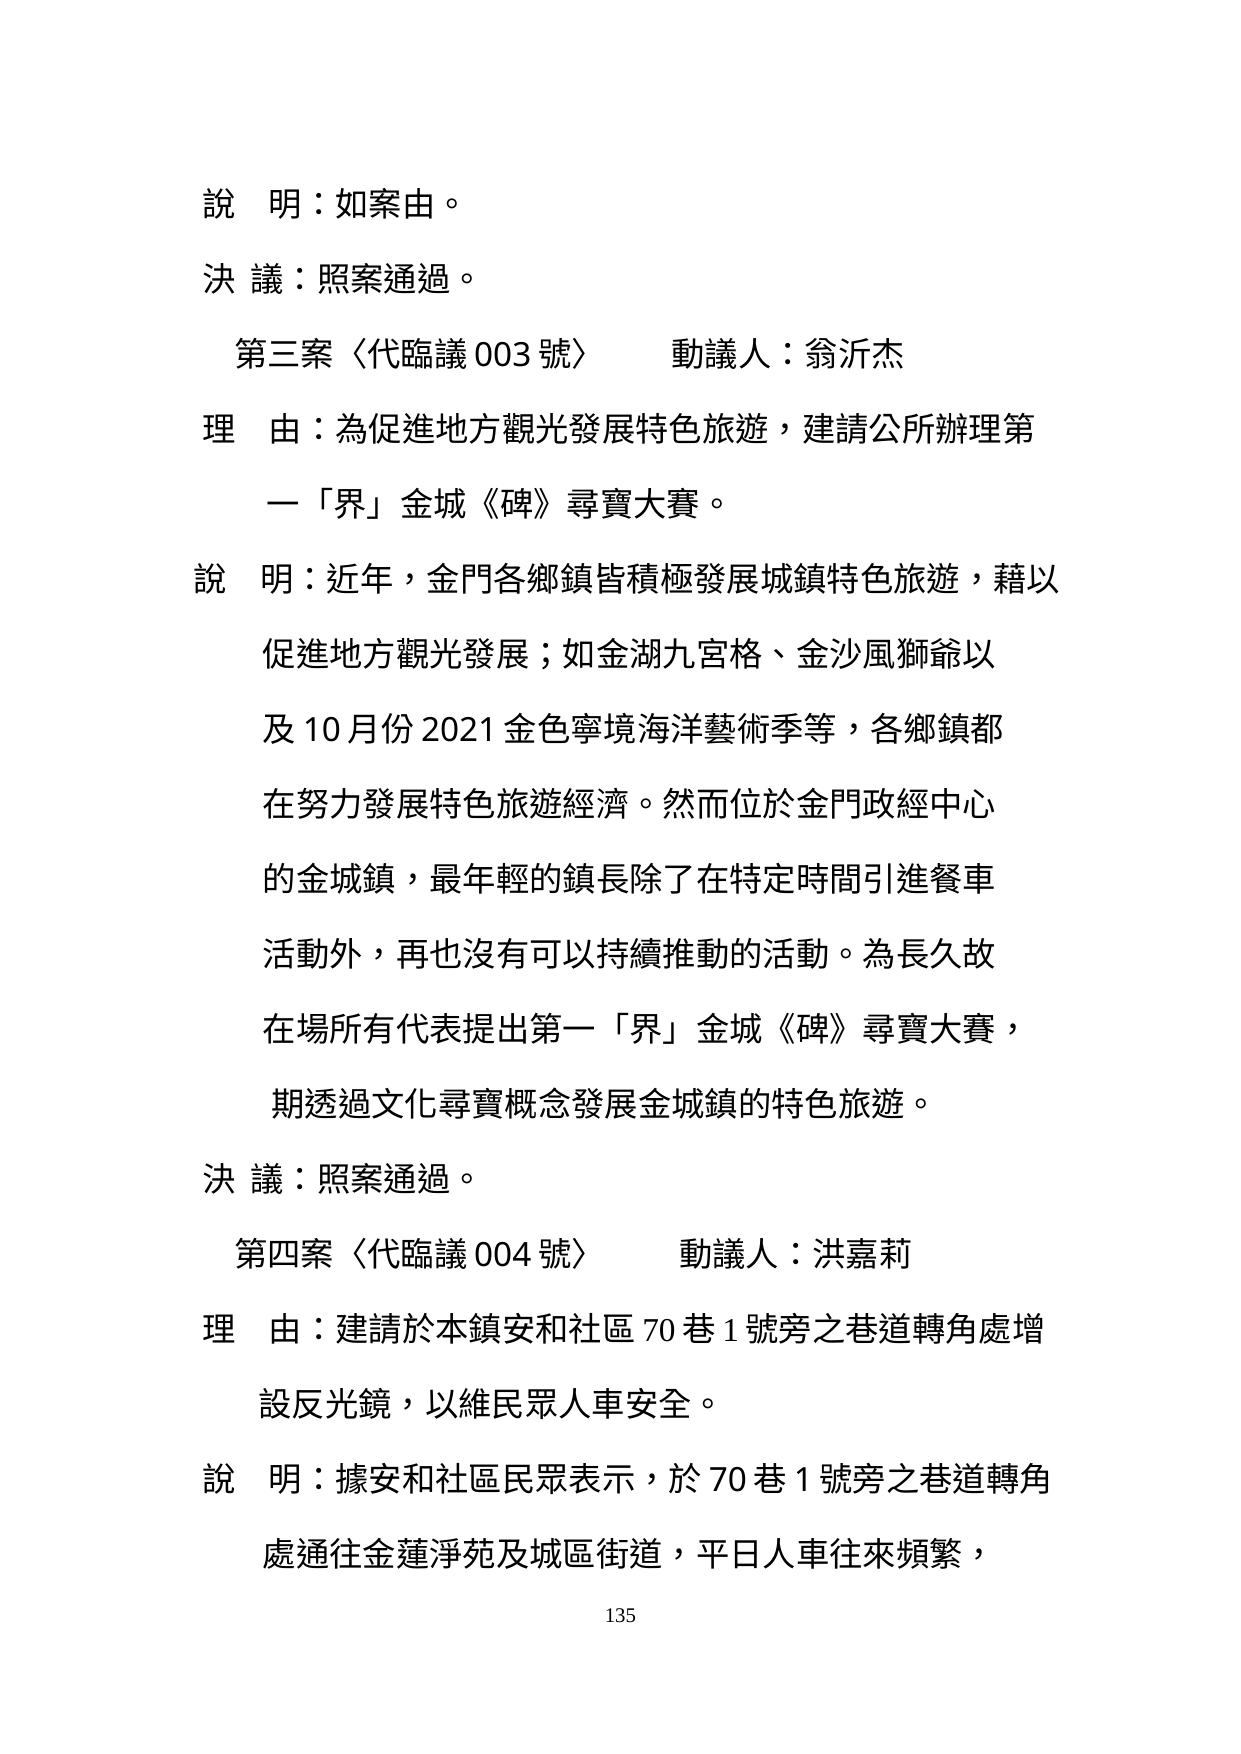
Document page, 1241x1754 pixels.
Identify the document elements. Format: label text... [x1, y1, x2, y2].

text 一「界」金城《碑》尋寶大賽。 [150, 464, 1090, 539]
text 促進地方觀光發展；如金湖九宮格、金沙風獅爺以 [150, 614, 1090, 689]
text 及10月份2021金色寧境海洋藝術季等，各鄉鎮都 [150, 689, 1090, 764]
text 理 由：為促進地方觀光發展特色旅遊，建請公所辦理第 [150, 389, 1090, 464]
text 處通往金蓮淨苑及城區街道，平日人車往來頻繁， [150, 1514, 1090, 1589]
text 決 議：照案通過。 [150, 239, 1090, 314]
text 第四案〈代臨議004號〉 動議人：洪嘉莉 [150, 1214, 1090, 1289]
text 在場所有代表提出第一「界」金城《碑》尋寶大賽， [150, 989, 1090, 1064]
text 說 明：如案由。 [150, 164, 1090, 239]
text 說 明：據安和社區民眾表示，於70巷1號旁之巷道轉角 [150, 1439, 1090, 1514]
text 活動外，再也沒有可以持續推動的活動。為長久故 [150, 914, 1090, 989]
text 設反光鏡，以維民眾人車安全。 [150, 1364, 1090, 1439]
text 在努力發展特色旅遊經濟。然而位於金門政經中心 [150, 764, 1090, 839]
text 期透過文化尋寶概念發展金城鎮的特色旅遊。 [150, 1064, 1090, 1139]
text 第三案〈代臨議003號〉 動議人：翁沂杰 [150, 314, 1090, 389]
text 說 明：近年，金門各鄉鎮皆積極發展城鎮特色旅遊，藉以 [150, 539, 1090, 614]
text 決 議：照案通過。 [150, 1139, 1090, 1214]
text 理 由：建請於本鎮安和社區70巷1號旁之巷道轉角處增 [150, 1289, 1090, 1364]
text 的金城鎮，最年輕的鎮長除了在特定時間引進餐車 [150, 839, 1090, 914]
